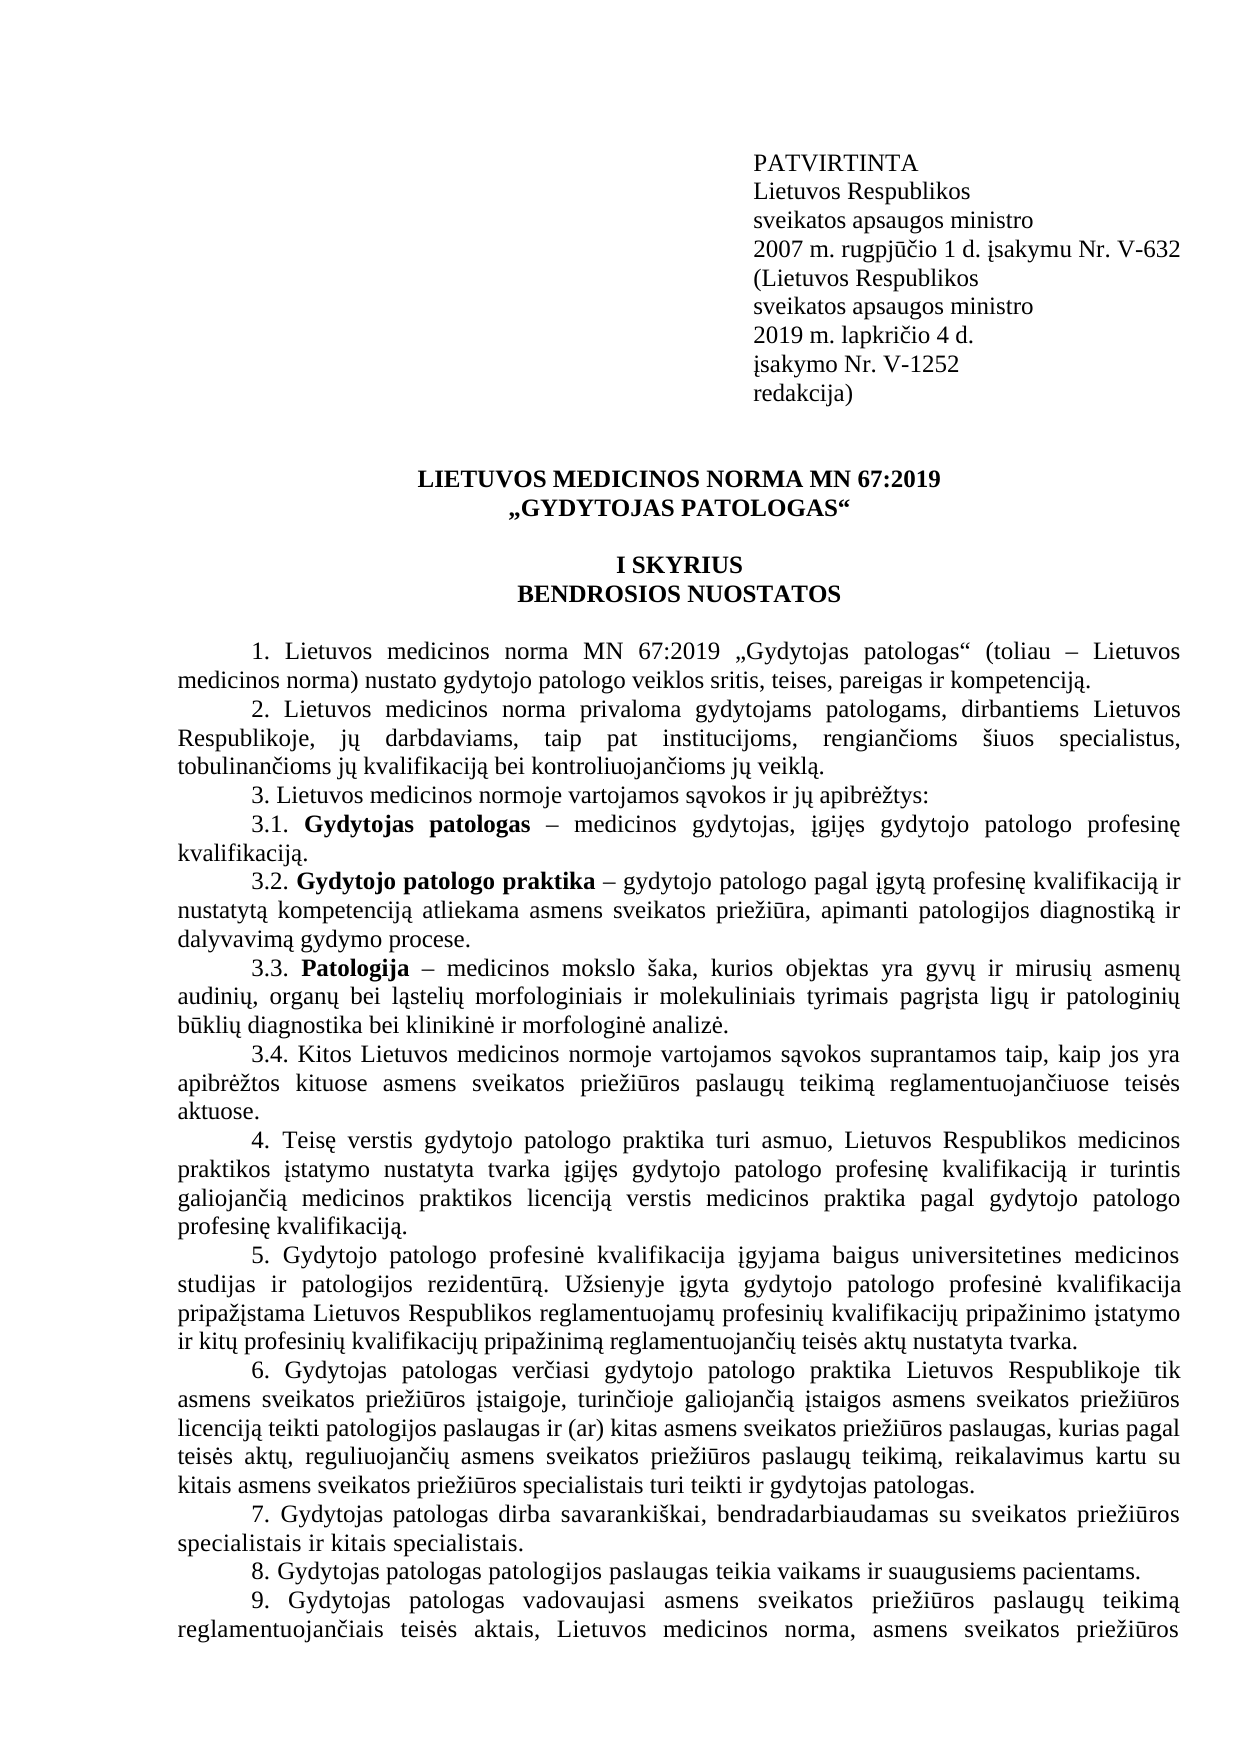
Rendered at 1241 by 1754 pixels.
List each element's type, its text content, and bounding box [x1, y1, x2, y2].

text sveikatos apsaugos ministro [753, 291, 1181, 320]
text 2019 m. lapkričio 4 d. [753, 320, 1181, 349]
text 5. Gydytojo patologo profesinė kvalifikacija įgyjama baigus universitetines medicinos studijas ir patologijos rezidentūrą. Užsienyje įgyta gydytojo patologo profesinė kvalifikacija pripažįstama Lietuvos Respublikos reglamentuojamų profesinių kvalifikacijų pripažinimo įstatymo ir kitų profesinių kvalifikacijų pripažinimą reglamentuojančių teisės aktų nustatyta tvarka. [177, 1240, 1181, 1355]
text Lietuvos Respublikos [753, 176, 1181, 205]
text „GYDYTOJAS PATOLOGAS“ [177, 493, 1181, 521]
text BENDROSIOS NUOSTATOS [177, 579, 1181, 608]
text 7. Gydytojas patologas dirba savarankiškai, bendradarbiaudamas su sveikatos priežiūros specialistais ir kitais specialistais. [177, 1499, 1181, 1556]
text LIETUVOS MEDICINOS NORMA MN 67:2019 [177, 464, 1181, 493]
text sveikatos apsaugos ministro [753, 205, 1181, 234]
text 3.2. Gydytojo patologo praktika – gydytojo patologo pagal įgytą profesinę kvalifikaciją ir nustatytą kompetenciją atliekama asmens sveikatos priežiūra, apimanti patologijos diagnostiką ir dalyvavimą gydymo procese. [177, 866, 1181, 953]
text 3.3. Patologija – medicinos mokslo šaka, kurios objektas yra gyvų ir mirusių asmenų audinių, organų bei ląstelių morfologiniais ir molekuliniais tyrimais pagrįsta ligų ir patologinių būklių diagnostika bei klinikinė ir morfologinė analizė. [177, 953, 1181, 1039]
text (Lietuvos Respublikos [753, 263, 1181, 291]
text 2. Lietuvos medicinos norma privaloma gydytojams patologams, dirbantiems Lietuvos Respublikoje, jų darbdaviams, taip pat institucijoms, rengiančioms šiuos specialistus, tobulinančioms jų kvalifikaciją bei kontroliuojančioms jų veiklą. [177, 694, 1181, 780]
text PATVIRTINTA [753, 148, 1181, 176]
text įsakymo Nr. V-1252 [753, 349, 1181, 378]
text 6. Gydytojas patologas verčiasi gydytojo patologo praktika Lietuvos Respublikoje tik asmens sveikatos priežiūros įstaigoje, turinčioje galiojančią įstaigos asmens sveikatos priežiūros licenciją teikti patologijos paslaugas ir (ar) kitas asmens sveikatos priežiūros paslaugas, kurias pagal teisės aktų, reguliuojančių asmens sveikatos priežiūros paslaugų teikimą, reikalavimus kartu su kitais asmens sveikatos priežiūros specialistais turi teikti ir gydytojas patologas. [177, 1355, 1181, 1499]
text 8. Gydytojas patologas patologijos paslaugas teikia vaikams ir suaugusiems pacientams. [177, 1556, 1181, 1585]
text 1. Lietuvos medicinos norma MN 67:2019 „Gydytojas patologas“ (toliau – Lietuvos medicinos norma) nustato gydytojo patologo veiklos sritis, teises, pareigas ir kompetenciją. [177, 636, 1181, 694]
text redakcija) [753, 378, 1181, 406]
text 3.1. Gydytojas patologas – medicinos gydytojas, įgijęs gydytojo patologo profesinę kvalifikaciją. [177, 809, 1181, 866]
text 9. Gydytojas patologas vadovaujasi asmens sveikatos priežiūros paslaugų teikimą reglamentuojančiais teisės aktais, Lietuvos medicinos norma, asmens sveikatos priežiūros [177, 1585, 1181, 1643]
text 3.4. Kitos Lietuvos medicinos normoje vartojamos sąvokos suprantamos taip, kaip jos yra apibrėžtos kituose asmens sveikatos priežiūros paslaugų teikimą reglamentuojančiuose teisės aktuose. [177, 1039, 1181, 1125]
text 4. Teisę verstis gydytojo patologo praktika turi asmuo, Lietuvos Respublikos medicinos praktikos įstatymo nustatyta tvarka įgijęs gydytojo patologo profesinę kvalifikaciją ir turintis galiojančią medicinos praktikos licenciją verstis medicinos praktika pagal gydytojo patologo profesinę kvalifikaciją. [177, 1125, 1181, 1240]
text 2007 m. rugpjūčio 1 d. įsakymu Nr. V-632 [753, 234, 1181, 263]
text I SKYRIUS [177, 550, 1181, 579]
text 3. Lietuvos medicinos normoje vartojamos sąvokos ir jų apibrėžtys: [177, 780, 1181, 809]
